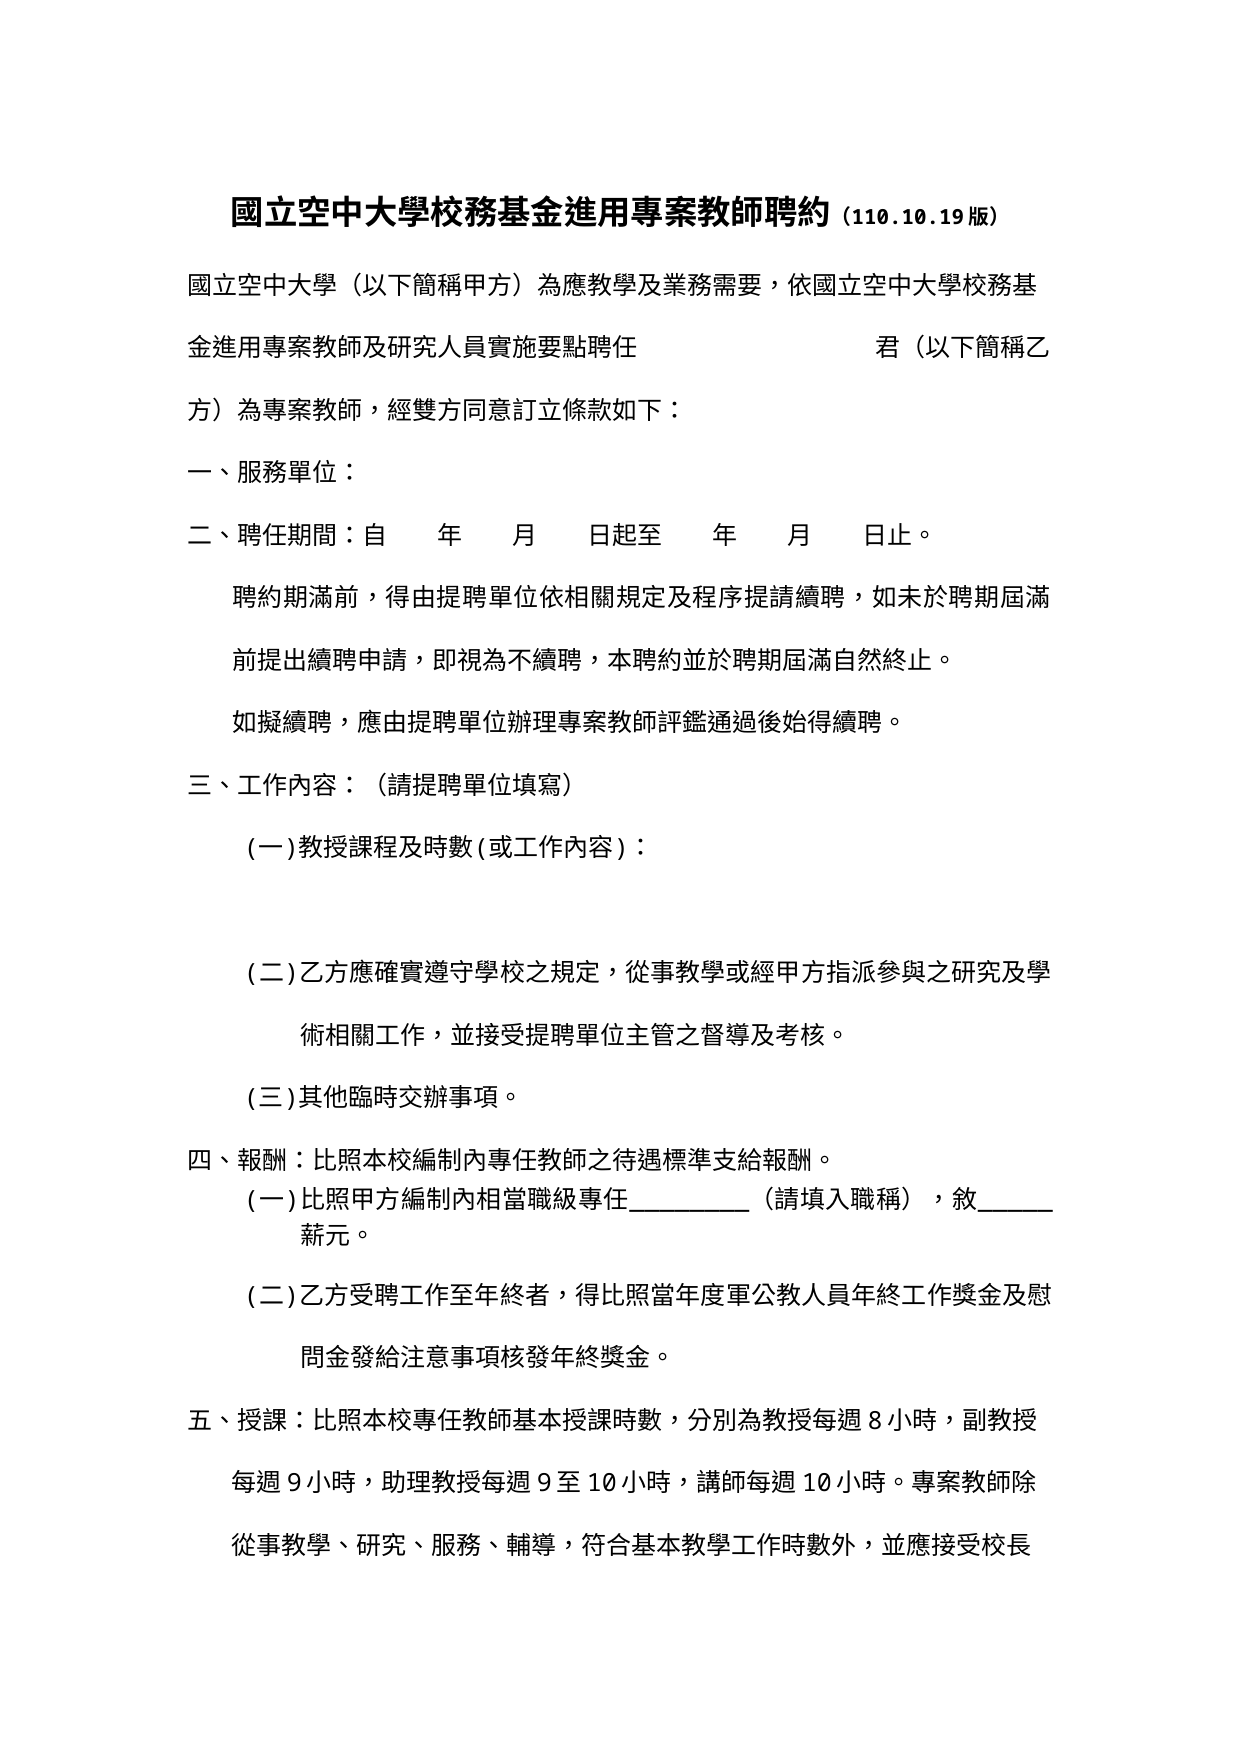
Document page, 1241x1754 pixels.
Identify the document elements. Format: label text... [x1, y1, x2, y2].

text 聘約期滿前，得由提聘單位依相關規定及程序提請續聘，如未於聘期屆滿前提出續聘申請，即視為不續聘，本聘約並於聘期屆滿自然終止。 [232, 554, 1053, 679]
text 二、聘任期間：自 年 月 日起至 年 月 日止。 [187, 492, 1053, 554]
text (三)其他臨時交辦事項。 [244, 1054, 1053, 1117]
text 五、授課：比照本校專任教師基本授課時數，分別為教授每週8小時，副教授每週9小時，助理教授每週9至10小時，講師每週10小時。專案教師除從事教學、研究、服務、輔導，符合基本教學工作時數外，並應接受校長 [187, 1377, 1053, 1564]
text 四、報酬：比照本校編制內專任教師之待遇標準支給報酬。 [187, 1117, 1053, 1179]
text (一)比照甲方編制內相當職級專任________（請填入職稱），敘_____薪元。 [244, 1179, 1053, 1252]
text 一、服務單位： [187, 429, 1053, 492]
text 國立空中大學（以下簡稱甲方）為應教學及業務需要，依國立空中大學校務基金進用專案教師及研究人員實施要點聘任 君（以下簡稱乙方）為專案教師，經雙方同意訂立條款如下： [187, 242, 1053, 429]
text (一)教授課程及時數(或工作內容)： [244, 804, 1053, 867]
text 三、工作內容：（請提聘單位填寫） [187, 742, 1053, 804]
text (二)乙方應確實遵守學校之規定，從事教學或經甲方指派參與之研究及學術相關工作，並接受提聘單位主管之督導及考核。 [244, 929, 1053, 1054]
text 國立空中大學校務基金進用專案教師聘約（110.10.19版） [187, 169, 1053, 231]
text (二)乙方受聘工作至年終者，得比照當年度軍公教人員年終工作獎金及慰問金發給注意事項核發年終獎金。 [244, 1252, 1053, 1377]
text 如擬續聘，應由提聘單位辦理專案教師評鑑通過後始得續聘。 [232, 679, 1053, 742]
